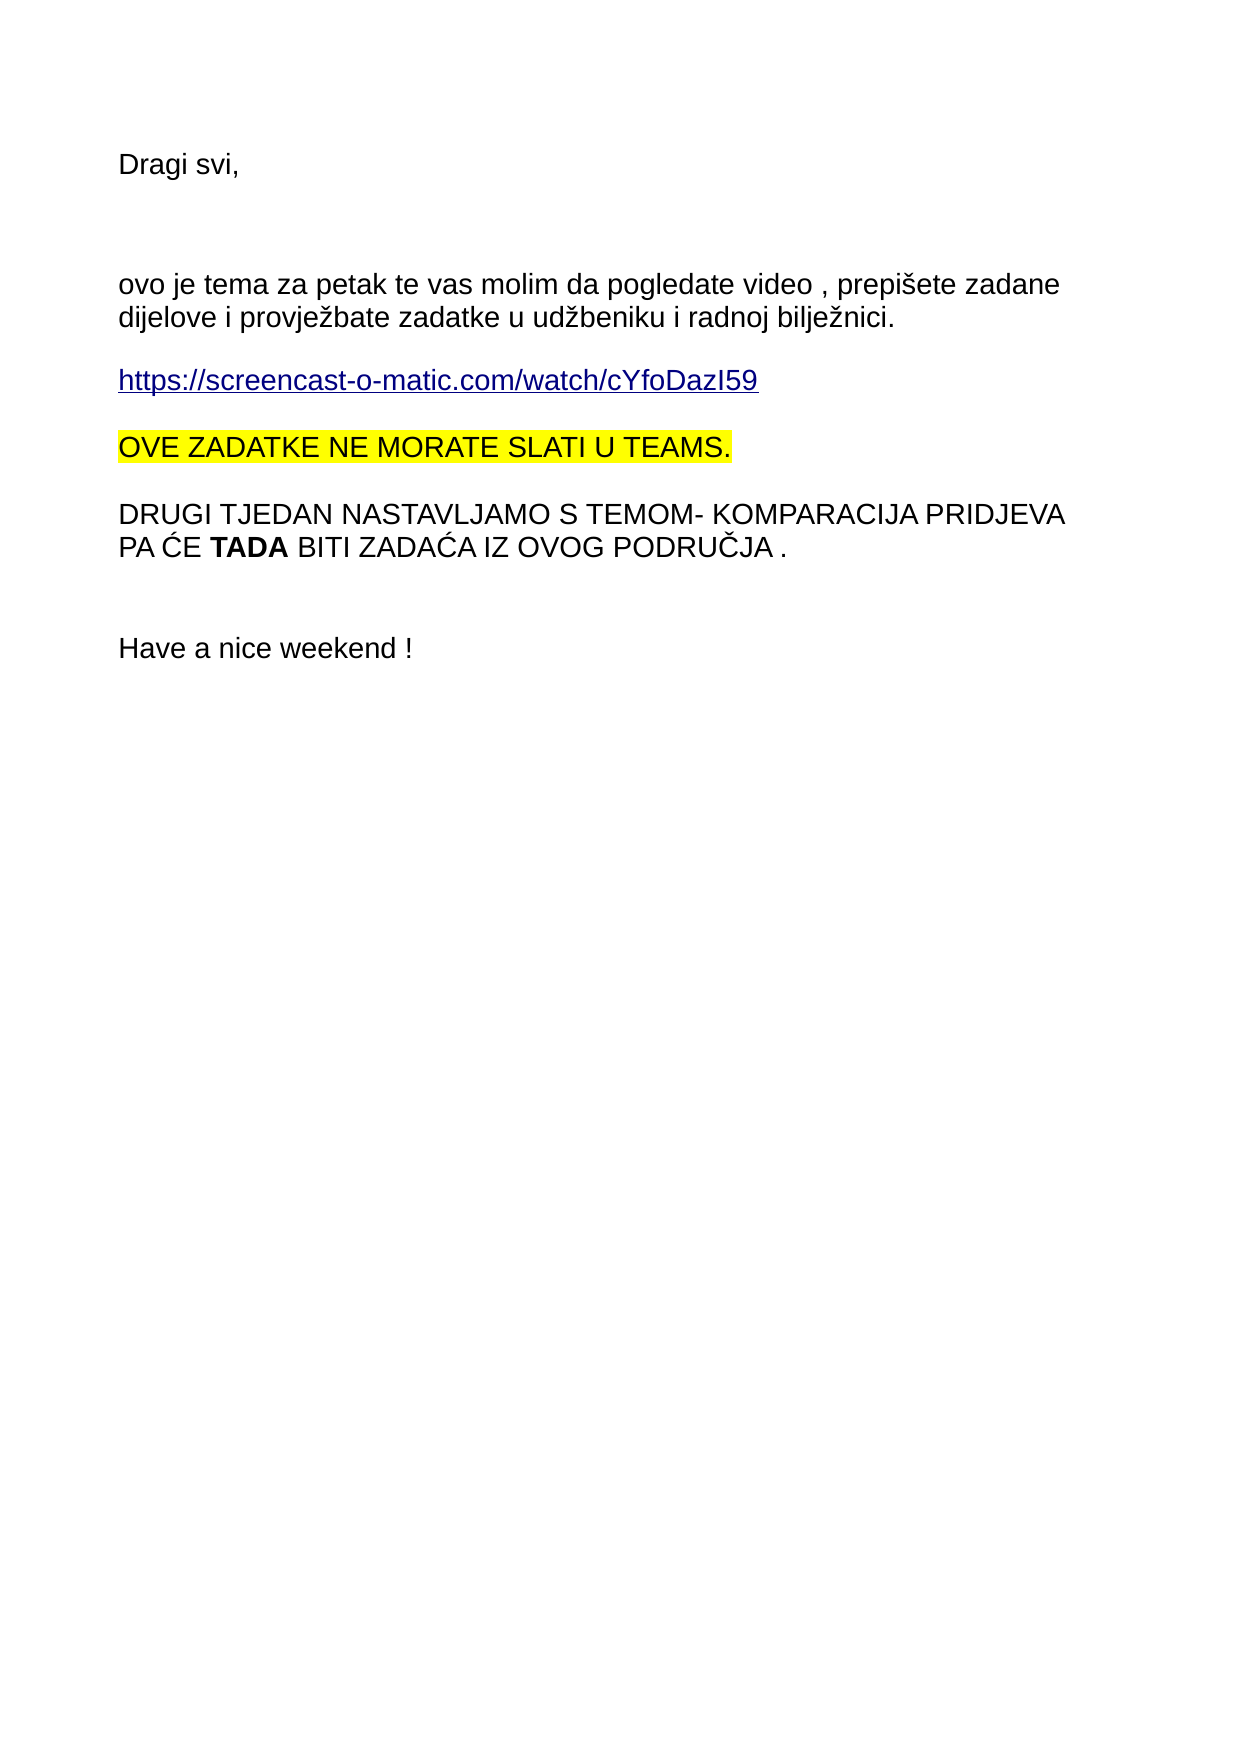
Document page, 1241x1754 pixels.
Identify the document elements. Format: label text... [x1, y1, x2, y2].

text OVE ZADATKE NE MORATE SLATI U TEAMS. [118, 429, 1122, 463]
text PA ĆE TADA BITI ZADAĆA IZ OVOG PODRUČJA . [118, 530, 1122, 564]
text DRUGI TJEDAN NASTAVLJAMO S TEMOM- KOMPARACIJA PRIDJEVA [118, 497, 1122, 530]
text Have a nice weekend ! [118, 631, 1122, 664]
text https://screencast-o-matic.com/watch/cYfoDazI59 [118, 362, 1122, 396]
text ovo je tema za petak te vas molim da pogledate video , prepišete zadane dijelove i provježbate zadatke u udžbeniku i radnoj bilježnici. [118, 267, 1122, 334]
text Dragi svi, [118, 147, 1122, 180]
